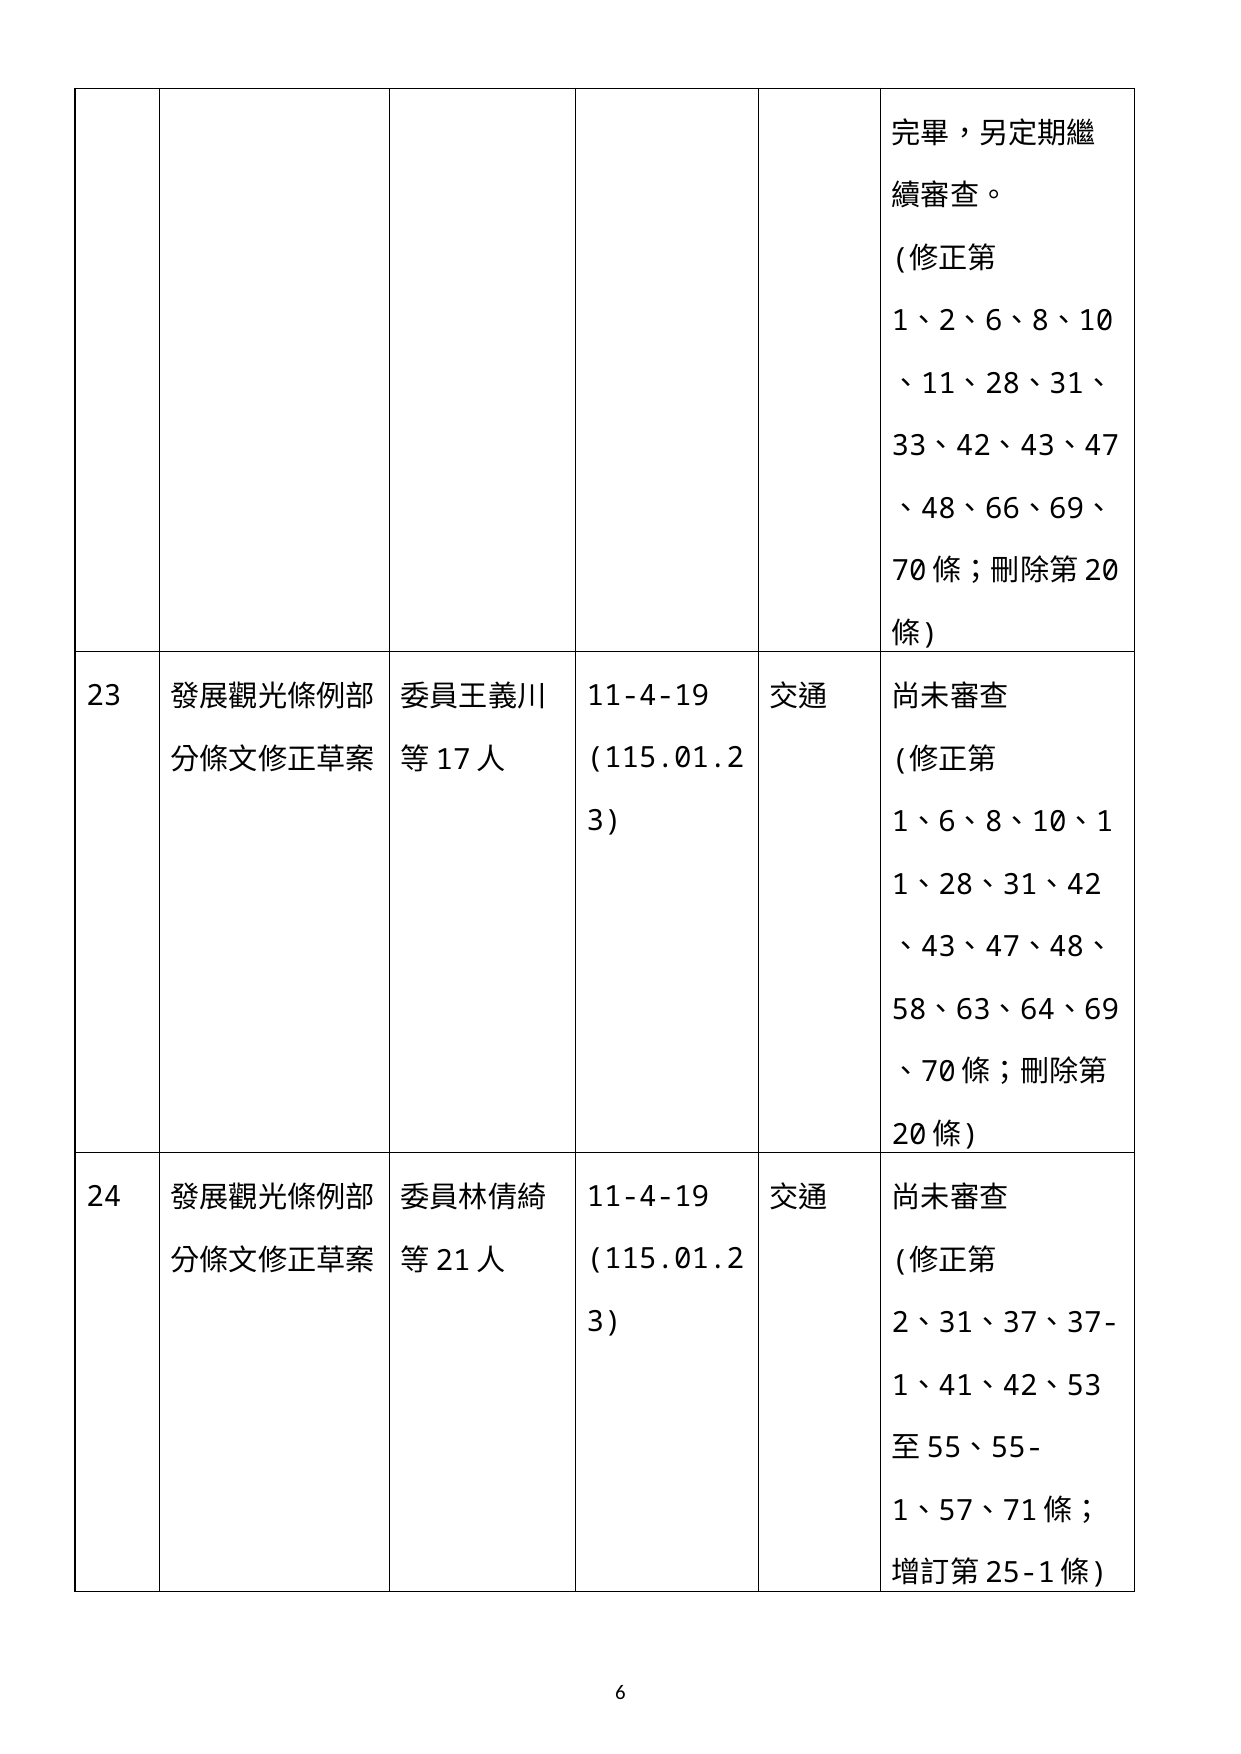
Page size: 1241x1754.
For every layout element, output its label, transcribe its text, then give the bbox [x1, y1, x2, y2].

table_cell 24 [76, 1153, 159, 1591]
table_cell 交通 [759, 1153, 880, 1591]
table_cell 委員王義川等17人 [390, 652, 575, 1152]
table_cell 完畢，另定期繼續審查。 (修正第1、2、6、8、10、11、28、31、33、42、43、47、48、66、69、70條；刪除第20條) [881, 89, 1134, 651]
table_cell 委員林倩綺等21人 [390, 1153, 575, 1591]
table_cell 11-4-19 (115.01.23) [576, 1153, 758, 1591]
table_cell [160, 89, 389, 651]
table_cell 尚未審查 (修正第2、31、37、37-1、41、42、53至55、55-1、57、71條；增訂第25-1條) [881, 1153, 1134, 1591]
table_cell 11-4-19 (115.01.23) [576, 652, 758, 1152]
table_cell [390, 89, 575, 651]
table_cell 發展觀光條例部分條文修正草案 [160, 652, 389, 1152]
table_cell [76, 89, 159, 651]
table_cell 交通 [759, 652, 880, 1152]
table_cell 23 [76, 652, 159, 1152]
table_cell [759, 89, 880, 651]
table_cell [576, 89, 758, 651]
table_cell 尚未審查 (修正第1、6、8、10、11、28、31、42、43、47、48、58、63、64、69、70條；刪除第20條) [881, 652, 1134, 1152]
table_cell 發展觀光條例部分條文修正草案 [160, 1153, 389, 1591]
